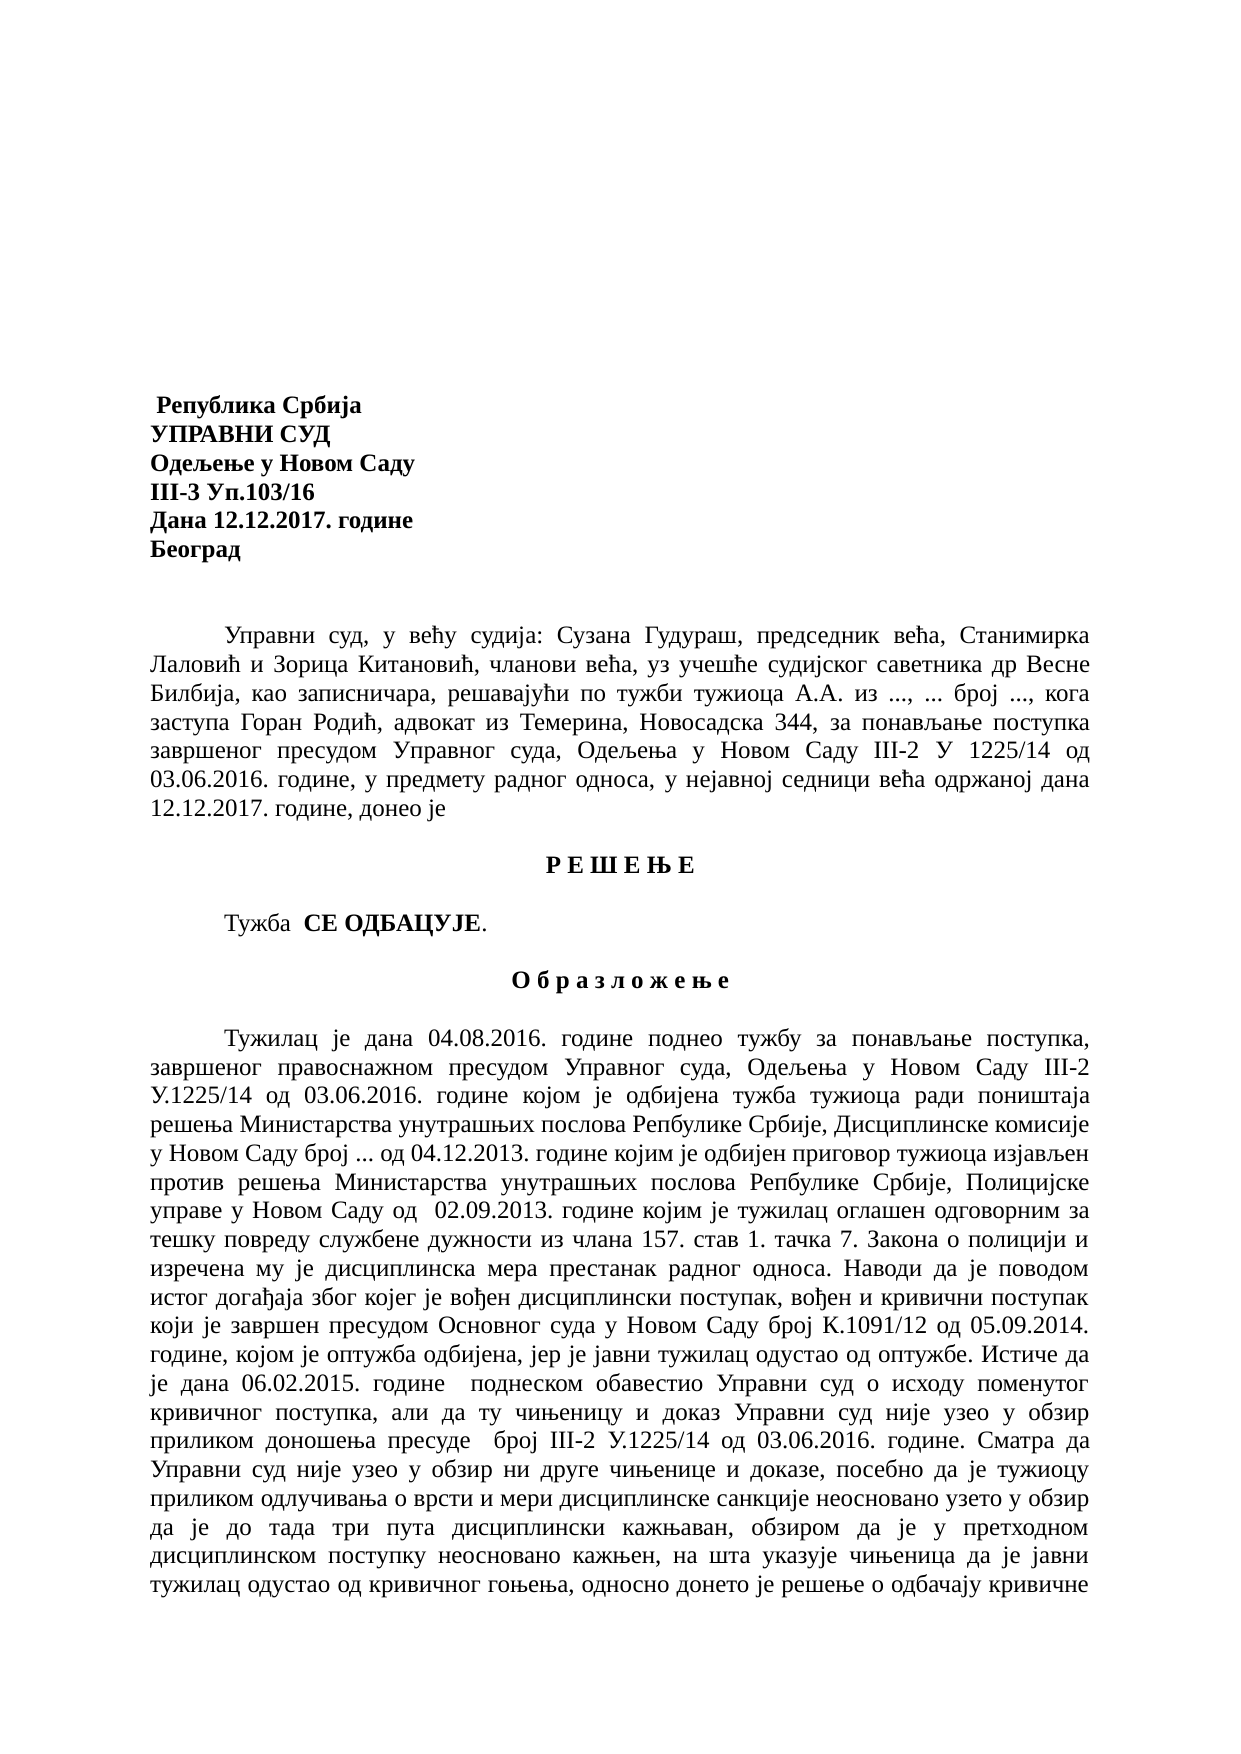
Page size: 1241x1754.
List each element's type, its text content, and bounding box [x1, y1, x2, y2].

text Дана 12.12.2017. године [150, 505, 1090, 534]
text Београд [150, 534, 1090, 563]
text Управни суд, у већу судија: Сузана Гудураш, председник већа, Станимирка Лаловић и Зорица Китановић, чланови већа, уз учешће судијског саветника др Весне Билбија, као записничара, решавајући по тужби тужиоца А.А. из ..., ... број ..., кога заступа Горан Родић, адвокат из Темерина, Новосадска 344, за понављање поступка завршеног пресудом Управног суда, Одељења у Новом Саду III-2 У 1225/14 од 03.06.2016. године, у предмету радног односа, у нејавној седници већа одржаној дана 12.12.2017. године, донео је [150, 620, 1090, 822]
text Одељење у Новом Саду [150, 448, 1090, 477]
text III-3 Уп.103/16 [150, 477, 1090, 505]
text Р Е Ш Е Њ Е [150, 850, 1090, 879]
text Република Србија [150, 148, 1090, 419]
text О б р а з л о ж е њ е [150, 965, 1090, 994]
text Тужилац је дана 04.08.2016. године поднео тужбу за понављање поступка, завршеног правоснажном пресудом Управног суда, Одељења у Новом Саду III-2 У.1225/14 од 03.06.2016. године којом је одбијена тужба тужиоца ради поништаја решења Министарства унутрашњих послова Репбулике Србије, Дисциплинске комисије у Новом Саду број ... од 04.12.2013. године којим је одбијен приговор тужиоца изјављен против решења Министарства унутрашњих послова Репбулике Србије, Полицијске управе у Новом Саду од 02.09.2013. године којим је тужилац оглашен одговорним за тешку повреду службене дужности из члана 157. став 1. тачка 7. Закона о полицији и изречена му је дисциплинска мера престанак радног односа. Наводи да је поводом истог догађаја због којег је вођен дисциплински поступак, вођен и кривични поступак који је завршен пресудом Основног суда у Новом Саду број К.1091/12 од 05.09.2014. године, којом је оптужба одбијена, јер је јавни тужилац одустао од оптужбе. Истиче да је дана 06.02.2015. године поднеском обавестио Управни суд о исходу поменутог кривичног поступка, али да ту чињеницу и доказ Управни суд није узео у обзир приликом доношења пресуде број III-2 У.1225/14 од 03.06.2016. године. Сматра да Управни суд није узео у обзир ни друге чињенице и доказе, посебно да је тужиоцу приликом одлучивања о врсти и мери дисциплинске санкције неосновано узето у обзир да је до тада три пута дисциплински кажњаван, обзиром да је у претходном дисциплинском поступку неосновано кажњен, на шта указује чињеница да је јавни тужилац одустао од кривичног гоњења, односно донето је решење о одбачају кривичне [150, 1023, 1090, 1598]
text Тужба СЕ ОДБАЦУЈЕ. [150, 908, 1090, 937]
text УПРАВНИ СУД [150, 419, 1090, 448]
